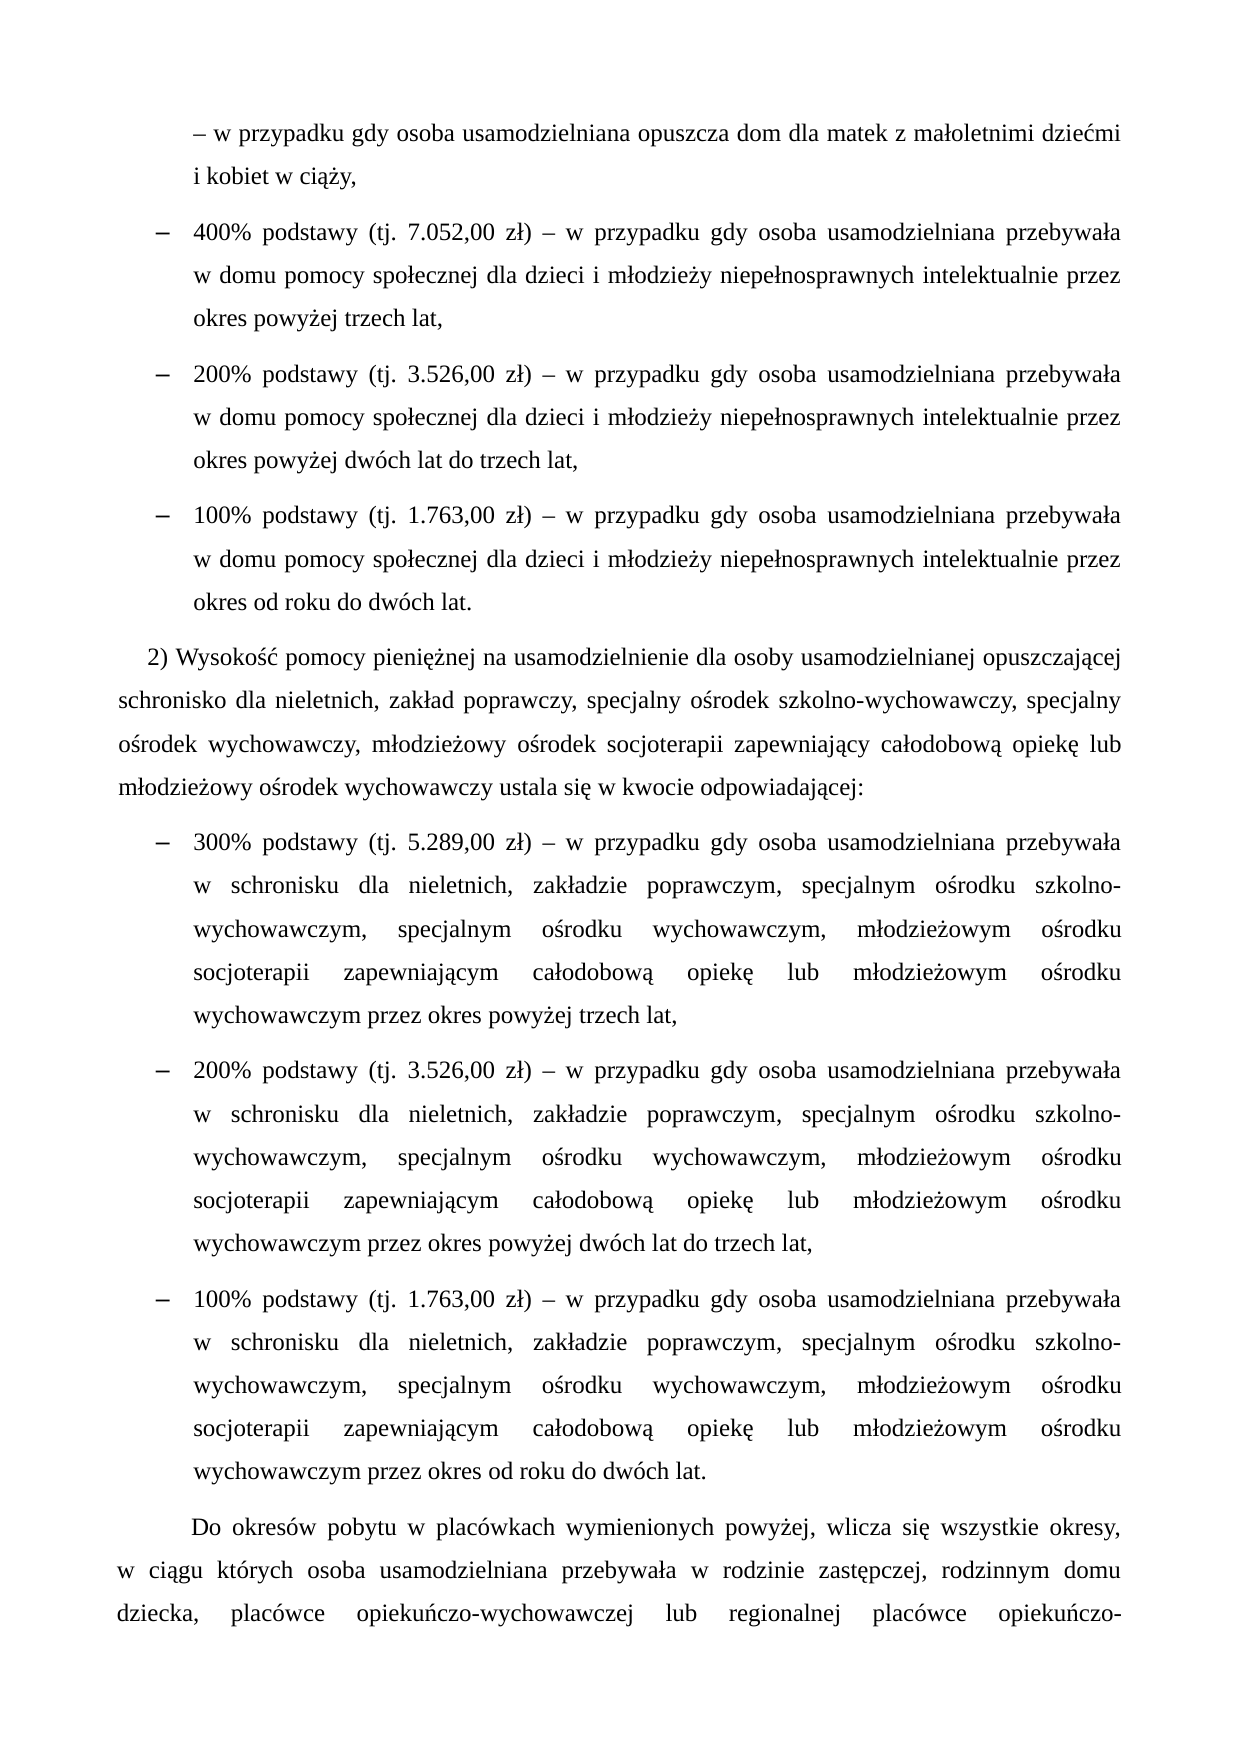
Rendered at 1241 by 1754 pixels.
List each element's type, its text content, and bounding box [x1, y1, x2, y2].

text 2) Wysokość pomocy pieniężnej na usamodzielnienie dla osoby usamodzielnianej opuszczającej schronisko dla nieletnich, zakład poprawczy, specjalny ośrodek szkolno-wychowawczy, specjalny ośrodek wychowawczy, młodzieżowy ośrodek socjoterapii zapewniający całodobową opiekę lub młodzieżowy ośrodek wychowawczy ustala się w kwocie odpowiadającej: [118, 642, 1122, 801]
list 200% podstawy (tj. 3.526,00 zł) – w przypadku gdy osoba usamodzielniana przebywała w domu pomocy społecznej dla dzieci i młodzieży niepełnosprawnych intelektualnie przez okres powyżej dwóch lat do trzech lat, [156, 359, 1122, 474]
list 300% podstawy (tj. 5.289,00 zł) – w przypadku gdy osoba usamodzielniana przebywała w schronisku dla nieletnich, zakładzie poprawczym, specjalnym ośrodku szkolno-wychowawczym, specjalnym ośrodku wychowawczym, młodzieżowym ośrodku socjoterapii zapewniającym całodobową opiekę lub młodzieżowym ośrodku wychowawczym przez okres powyżej trzech lat, [156, 827, 1122, 1029]
list 200% podstawy (tj. 3.526,00 zł) – w przypadku gdy osoba usamodzielniana przebywała w schronisku dla nieletnich, zakładzie poprawczym, specjalnym ośrodku szkolno-wychowawczym, specjalnym ośrodku wychowawczym, młodzieżowym ośrodku socjoterapii zapewniającym całodobową opiekę lub młodzieżowym ośrodku wychowawczym przez okres powyżej dwóch lat do trzech lat, [156, 1056, 1122, 1257]
list Do okresów pobytu w placówkach wymienionych powyżej, wlicza się wszystkie okresy, w ciągu których osoba usamodzielniana przebywała w rodzinie zastępczej, rodzinnym domu dziecka, placówce opiekuńczo-wychowawczej lub regionalnej placówce opiekuńczo- [117, 1512, 1122, 1627]
list 100% podstawy (tj. 1.763,00 zł) – w przypadku gdy osoba usamodzielniana przebywała w domu pomocy społecznej dla dzieci i młodzieży niepełnosprawnych intelektualnie przez okres od roku do dwóch lat. [156, 501, 1122, 616]
list – w przypadku gdy osoba usamodzielniana opuszcza dom dla matek z małoletnimi dziećmi i kobiet w ciąży, [156, 118, 1122, 190]
list 400% podstawy (tj. 7.052,00 zł) – w przypadku gdy osoba usamodzielniana przebywała w domu pomocy społecznej dla dzieci i młodzieży niepełnosprawnych intelektualnie przez okres powyżej trzech lat, [156, 217, 1122, 332]
list 100% podstawy (tj. 1.763,00 zł) – w przypadku gdy osoba usamodzielniana przebywała w schronisku dla nieletnich, zakładzie poprawczym, specjalnym ośrodku szkolno-wychowawczym, specjalnym ośrodku wychowawczym, młodzieżowym ośrodku socjoterapii zapewniającym całodobową opiekę lub młodzieżowym ośrodku wychowawczym przez okres od roku do dwóch lat. [156, 1284, 1122, 1485]
